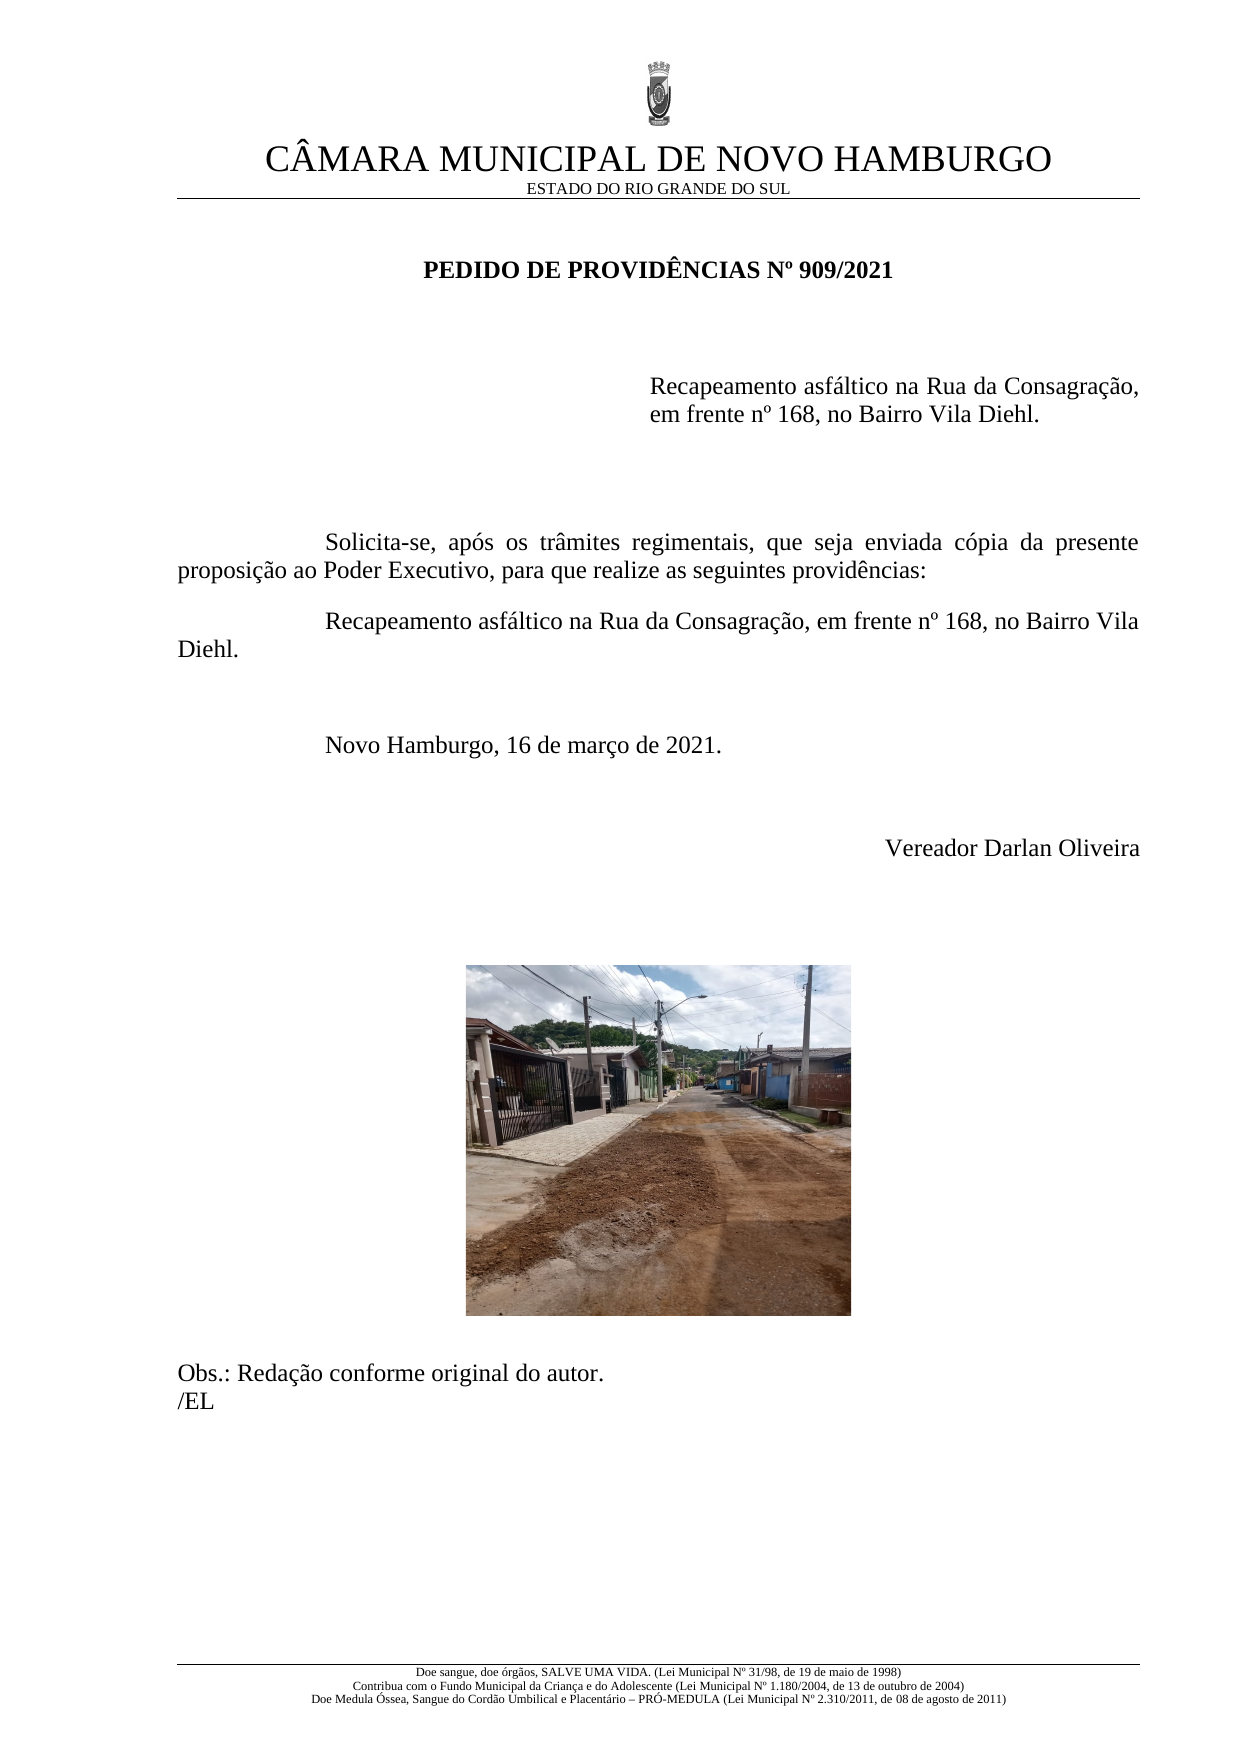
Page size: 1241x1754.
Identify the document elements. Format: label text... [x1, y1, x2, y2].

text /EL [177, 1387, 1140, 1415]
text PEDIDO DE PROVIDÊNCIAS Nº 909/2021 [177, 256, 1140, 284]
text Recapeamento asfáltico na Rua da Consagração, em frente nº 168, no Bairro Vila Diehl. [649, 372, 1140, 428]
text Solicita-se, após os trâmites regimentais, que seja enviada cópia da presente proposição ao Poder Executivo, para que realize as seguintes providências: [177, 528, 1140, 583]
text Recapeamento asfáltico na Rua da Consagração, em frente nº 168, no Bairro Vila Diehl. [177, 607, 1140, 662]
text Novo Hamburgo, 16 de março de 2021. [177, 731, 1140, 759]
text Vereador Darlan Oliveira [177, 834, 1140, 862]
text Obs.: Redação conforme original do autor. [177, 1359, 1140, 1387]
picture [465, 965, 852, 1316]
